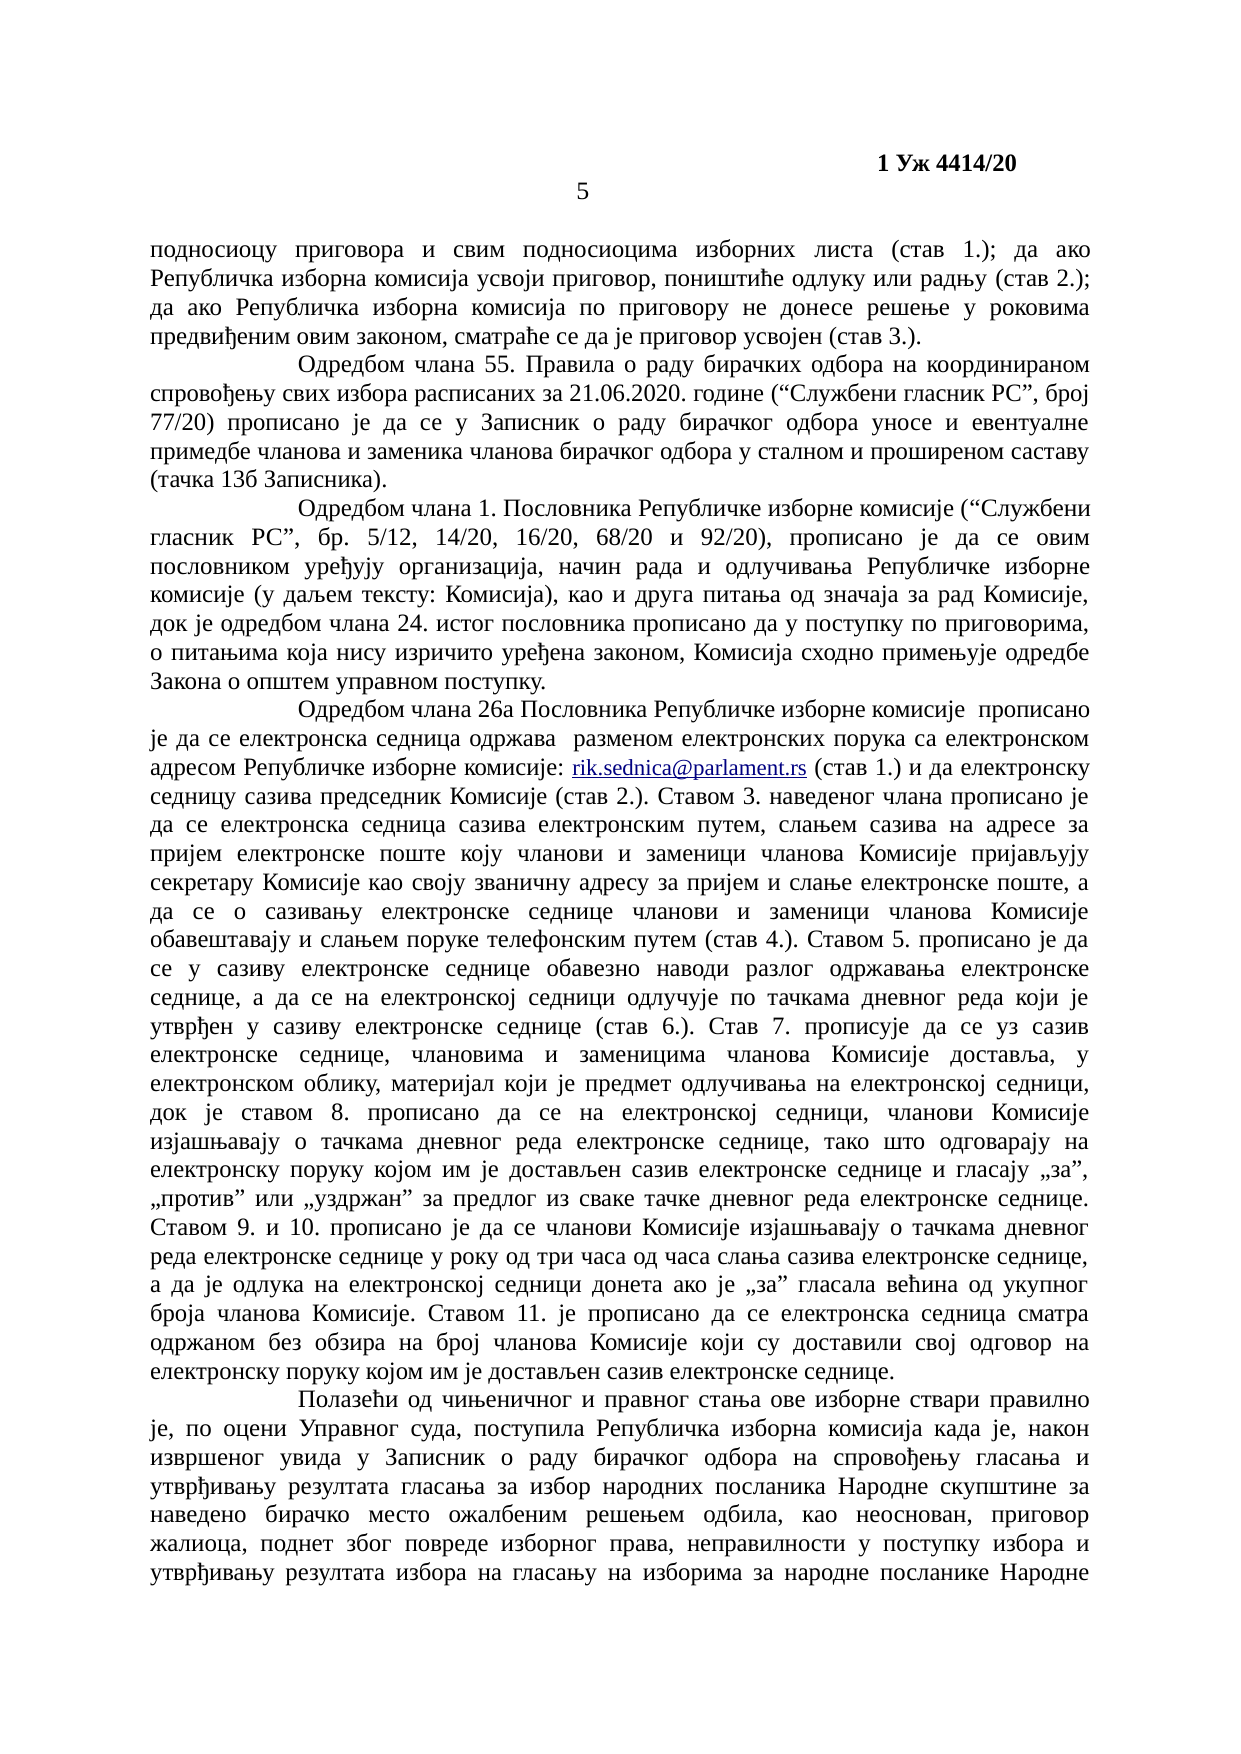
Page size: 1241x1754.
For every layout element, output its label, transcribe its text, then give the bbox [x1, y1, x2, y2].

text подносиоцу приговора и свим подносиоцима изборних листа (став 1.); да ако Републичка изборна комисија усвоји приговор, поништиће одлуку или радњу (став 2.); да ако Републичка изборна комисија по приговору не донесе решење у роковима предвиђеним овим законом, сматраће се да је приговор усвојен (став 3.). [150, 234, 1091, 349]
text Одредбом члана 55. Правила о раду бирачких одбора на координираном спровођењу свих избора расписаних за 21.06.2020. године (“Службени гласник РС”, број 77/20) прописано је да се у Записник о раду бирачког одбора уносе и евентуалне примедбе чланова и заменика чланова бирачког одбора у сталном и проширеном саставу (тачка 13б Записника). [150, 349, 1091, 493]
text Одредбом члана 1. Пословника Републичке изборне комисије (“Службени гласник РС”, бр. 5/12, 14/20, 16/20, 68/20 и 92/20), прописано је да се овим пословником уређују организација, начин рада и одлучивања Републичке изборне комисије (у даљем тексту: Комисија), као и друга питања од значаја за рад Комисије, док је одредбом члана 24. истог пословника прописано да у поступку по приговорима, о питањима која нису изричито уређена законом, Комисија сходно примењује одредбе Закона о општем управном поступку. [150, 493, 1091, 694]
text Одредбом члана 26а Пословника Републичке изборне комисије прописано је да се електронска седница одржава разменом електронских порука са електронском адресом Републичке изборне комисије: rik.sednica@parlament.rs (став 1.) и да електронску седницу сазива председник Комисије (став 2.). Ставом 3. наведеног члана прописано је да се електронска седница сазива електронским путем, слањем сазива на адресе за пријем електронске поште коју чланови и заменици чланова Комисије пријављују секретару Комисије као своју званичну адресу за пријем и слање електронске поште, а да се о сазивању електронске седнице чланови и заменици чланова Комисије обавештавају и слањем поруке телефонским путем (став 4.). Ставом 5. прописано је да се у сазиву електронске седнице обавезно наводи разлог одржавања електронске седнице, а да се на електронској седници одлучује по тачкама дневног реда који је утврђен у сазиву електронске седнице (став 6.). Став 7. прописује да се уз сазив електронске седнице, члановима и заменицима чланова Комисије доставља, у електронском облику, материјал који је предмет одлучивања на електронској седници, док је ставом 8. прописано да се на електронској седници, чланови Комисије изјашњавају о тачкама дневног реда електронске седнице, тако што одговарају на електронску поруку којом им је достављен сазив електронске седнице и гласају „за”, „против” или „уздржан” за предлог из сваке тачке дневног реда електронске седнице. Ставом 9. и 10. прописано је да се чланови Комисије изјашњавају о тачкама дневног реда електронске седнице у року од три часа од часа слања сазива електронске седнице, а да је одлука на електронској седници донета ако је „за” гласала већина од укупног броја чланова Комисије. Ставом 11. је прописано да се електронска седница сматра одржаном без обзира на број чланова Комисије који су доставили свој одговор на електронску поруку којом им је достављен сазив електронске седнице. [150, 694, 1091, 1384]
text Полазећи од чињеничног и правног стања ове изборне ствари правилно је, по оцени Управног суда, поступила Републичка изборна комисија када је, након извршеног увида у Записник о раду бирачког одбора на спровођењу гласања и утврђивању резултата гласања за избор народних посланика Народне скупштине за наведено бирачко место ожалбеним решењем одбила, као неоснован, приговор жалиоца, поднет због повреде изборног права, неправилности у поступку избора и утврђивању резултата избора на гласању на изборима за народне посланике Народне [150, 1384, 1091, 1586]
